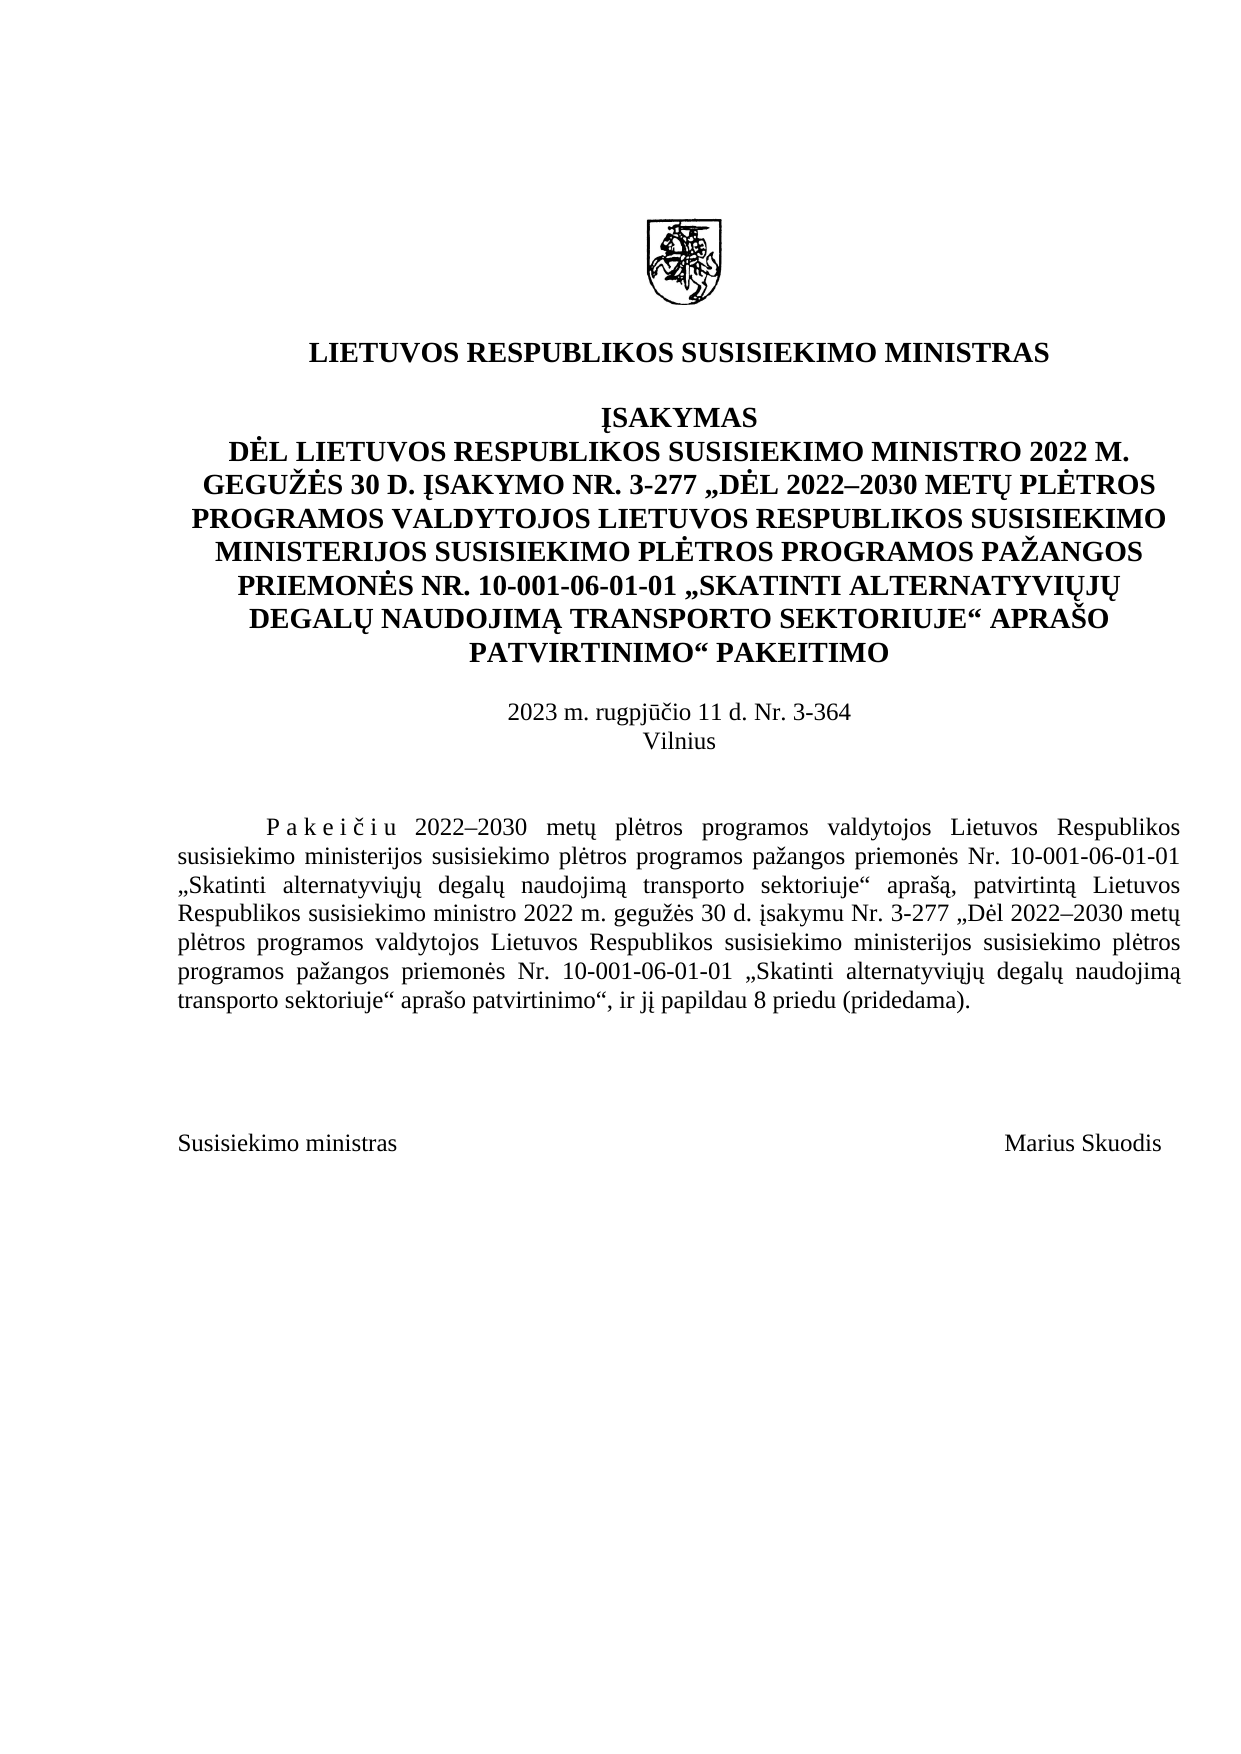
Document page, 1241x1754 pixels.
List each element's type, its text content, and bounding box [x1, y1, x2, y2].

text Vilnius [177, 726, 1181, 755]
text LIETUVOS RESPUBLIKOS SUSISIEKIMO MINISTRAS [177, 336, 1181, 369]
text P a k e i č i u 2022–2030 metų plėtros programos valdytojos Lietuvos Respublikos susisiekimo ministerijos susisiekimo plėtros programos pažangos priemonės Nr. 10-001-06-01-01 „Skatinti alternatyviųjų degalų naudojimą transporto sektoriuje“ aprašą, patvirtintą Lietuvos Respublikos susisiekimo ministro 2022 m. gegužės 30 d. įsakymu Nr. 3-277 „Dėl 2022–2030 metų plėtros programos valdytojos Lietuvos Respublikos susisiekimo ministerijos susisiekimo plėtros programos pažangos priemonės Nr. 10-001-06-01-01 „Skatinti alternatyviųjų degalų naudojimą transporto sektoriuje“ aprašo patvirtinimo“, ir jį papildau 8 priedu (pridedama). [177, 812, 1181, 1013]
text 2023 m. rugpjūčio 11 d. Nr. 3-364 [177, 697, 1181, 726]
text Susisiekimo ministras Marius Skuodis [177, 1128, 1181, 1157]
text ĮSAKYMAS [177, 400, 1181, 434]
text DĖL LIETUVOS RESPUBLIKOS SUSISIEKIMO MINISTRO 2022 M. GEGUŽĖS 30 D. ĮSAKYMO NR. 3-277 „DĖL 2022–2030 METŲ PLĖTROS PROGRAMOS VALDYTOJOS LIETUVOS RESPUBLIKOS SUSISIEKIMO MINISTERIJOS SUSISIEKIMO PLĖTROS PROGRAMOS PAŽANGOS PRIEMONĖS NR. 10-001-06-01-01 „SKATINTI ALTERNATYVIŲJŲ DEGALŲ NAUDOJIMĄ TRANSPORTO SEKTORIUJE“ APRAŠO PATVIRTINIMO“ PAKEITIMO [177, 434, 1181, 668]
